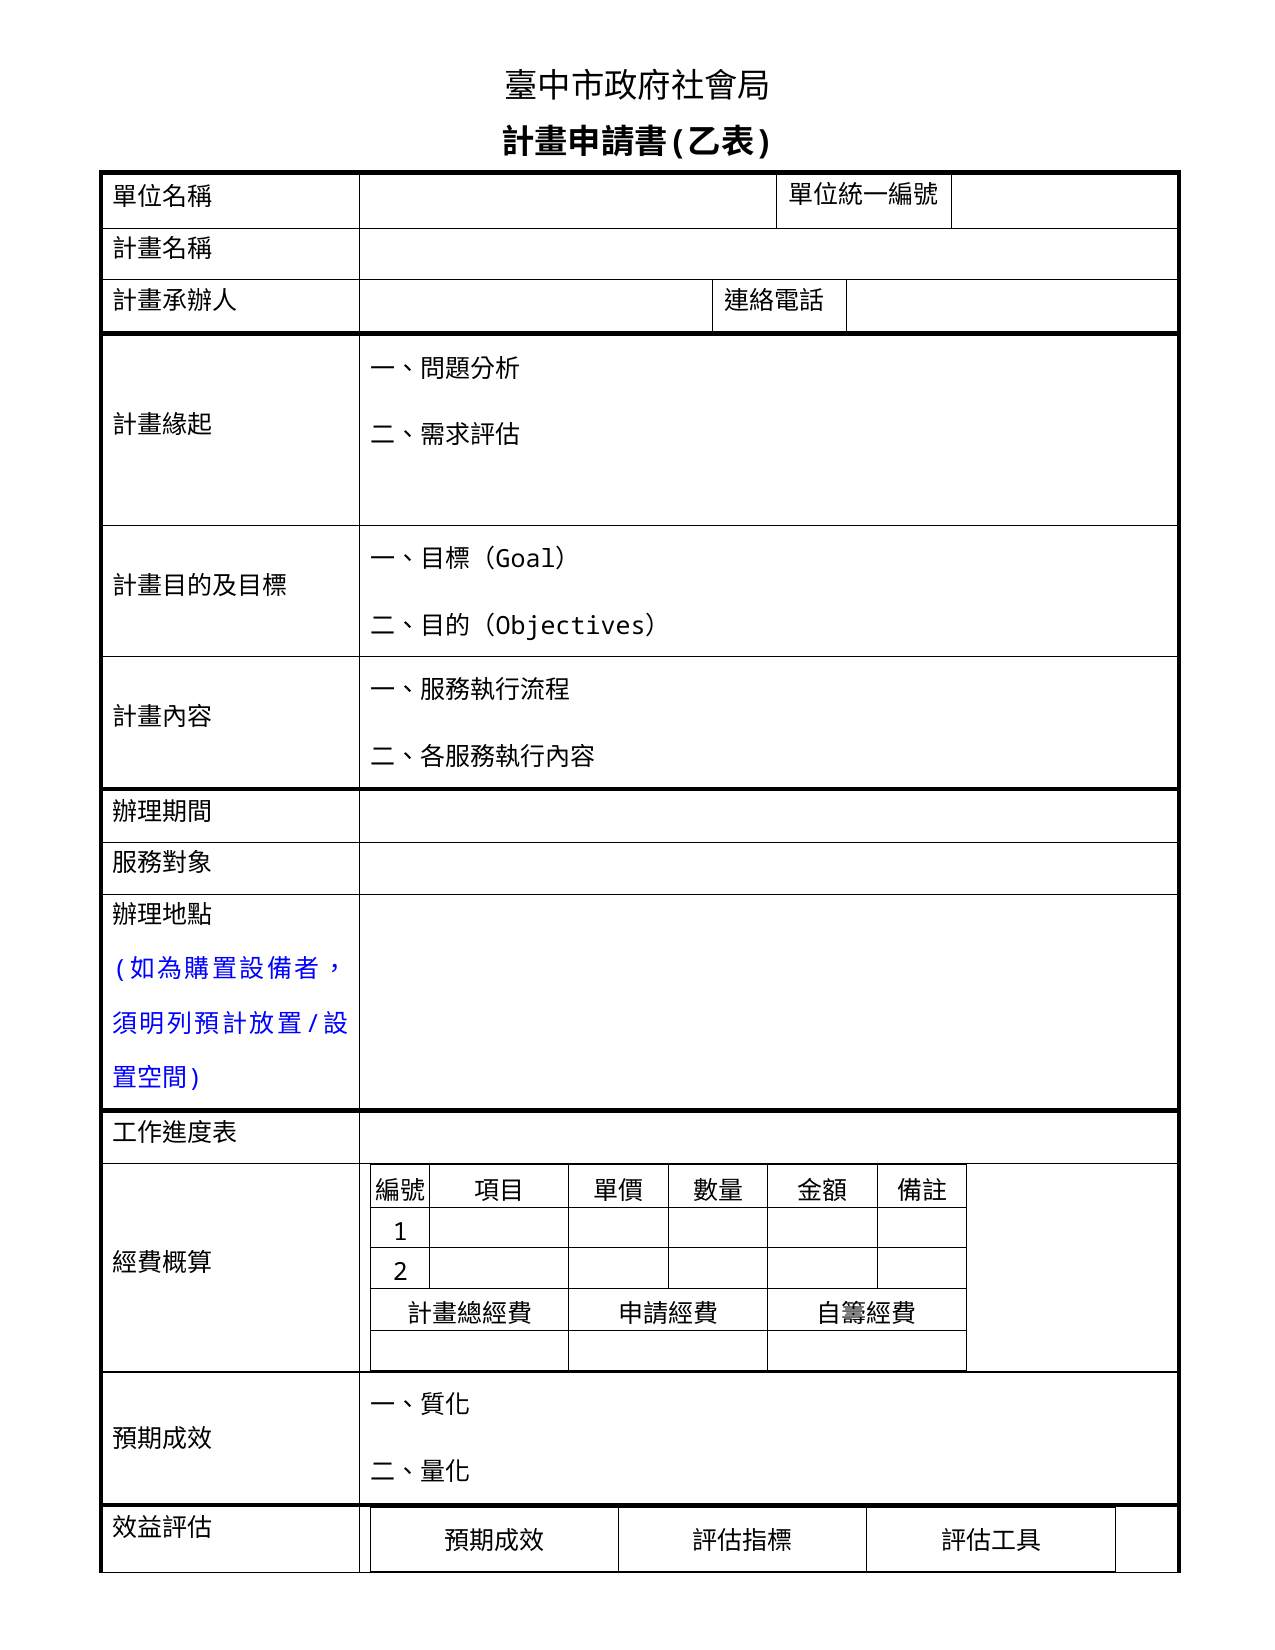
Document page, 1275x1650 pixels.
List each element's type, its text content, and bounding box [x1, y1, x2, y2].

table_cell [569, 1331, 767, 1370]
table_header 預期成效 [371, 1508, 618, 1571]
table_cell 一、質化 二、量化 [360, 1373, 1177, 1502]
table_cell 一、服務執行流程 二、各服務執行內容 [360, 657, 1177, 787]
table_cell [768, 1248, 877, 1287]
table_cell 工作進度表 [103, 1113, 359, 1163]
table_cell [878, 1208, 966, 1247]
table_cell [371, 1331, 568, 1370]
table_cell 計畫緣起 [103, 336, 359, 525]
table_cell [360, 229, 1177, 279]
table_cell [967, 1164, 1177, 1371]
table_cell [768, 1331, 966, 1370]
table_header 評估指標 [619, 1508, 866, 1571]
table_cell 計畫總經費 [371, 1289, 568, 1330]
table_header [360, 175, 776, 228]
table_cell [360, 1507, 370, 1572]
table_cell 經費概算 [103, 1164, 359, 1371]
table_cell 1 [371, 1208, 429, 1247]
table_cell [669, 1208, 767, 1247]
table_cell 連絡電話 [713, 280, 846, 331]
table_cell 服務對象 [103, 843, 359, 893]
table_header 金額 [768, 1165, 877, 1207]
table_cell 計畫名稱 [103, 229, 359, 279]
table_cell 計畫內容 [103, 657, 359, 787]
table_header 單價 [569, 1165, 668, 1207]
table_cell [430, 1208, 568, 1247]
table_cell [360, 895, 1177, 1108]
table_cell 申請經費 [569, 1289, 767, 1330]
table_cell 辦理期間 [103, 791, 359, 842]
table_cell [360, 1113, 1177, 1163]
table_cell [669, 1248, 767, 1287]
table_cell [569, 1248, 668, 1287]
table_cell 計畫承辦人 [103, 280, 359, 331]
table_cell [430, 1248, 568, 1287]
table_cell 計畫目的及目標 [103, 526, 359, 656]
table_header [952, 175, 1177, 228]
table_cell 辦理地點 (如為購置設備者，須明列預計放置/設置空間) [103, 895, 359, 1108]
table_cell [360, 791, 1177, 842]
table_header 備註 [878, 1165, 966, 1207]
table_cell [360, 280, 712, 331]
table_cell [768, 1208, 877, 1247]
table_cell [360, 843, 1177, 893]
table_cell [847, 280, 1177, 331]
table_cell 預期成效 [103, 1373, 359, 1502]
table_header 單位名稱 [103, 175, 359, 228]
table_cell [360, 1164, 370, 1371]
table_cell [1116, 1507, 1177, 1572]
table_header 編號 [371, 1165, 429, 1207]
table_header 單位統一編號 [777, 175, 951, 228]
table_cell 2 [371, 1248, 429, 1287]
table_cell 效益評估 [103, 1507, 359, 1572]
table_header 數量 [669, 1165, 767, 1207]
table_header 評估工具 [867, 1508, 1115, 1571]
table_cell [569, 1208, 668, 1247]
text 計畫申請書(乙表) [118, 114, 1157, 163]
table_cell [878, 1248, 966, 1287]
table_header 項目 [430, 1165, 568, 1207]
table_cell 自籌經費 [768, 1289, 966, 1330]
text 臺中市政府社會局 [118, 59, 1157, 107]
table_cell 一、目標（Goal） 二、目的（Objectives） [360, 526, 1177, 656]
table_cell 一、問題分析 二、需求評估 [360, 336, 1177, 525]
